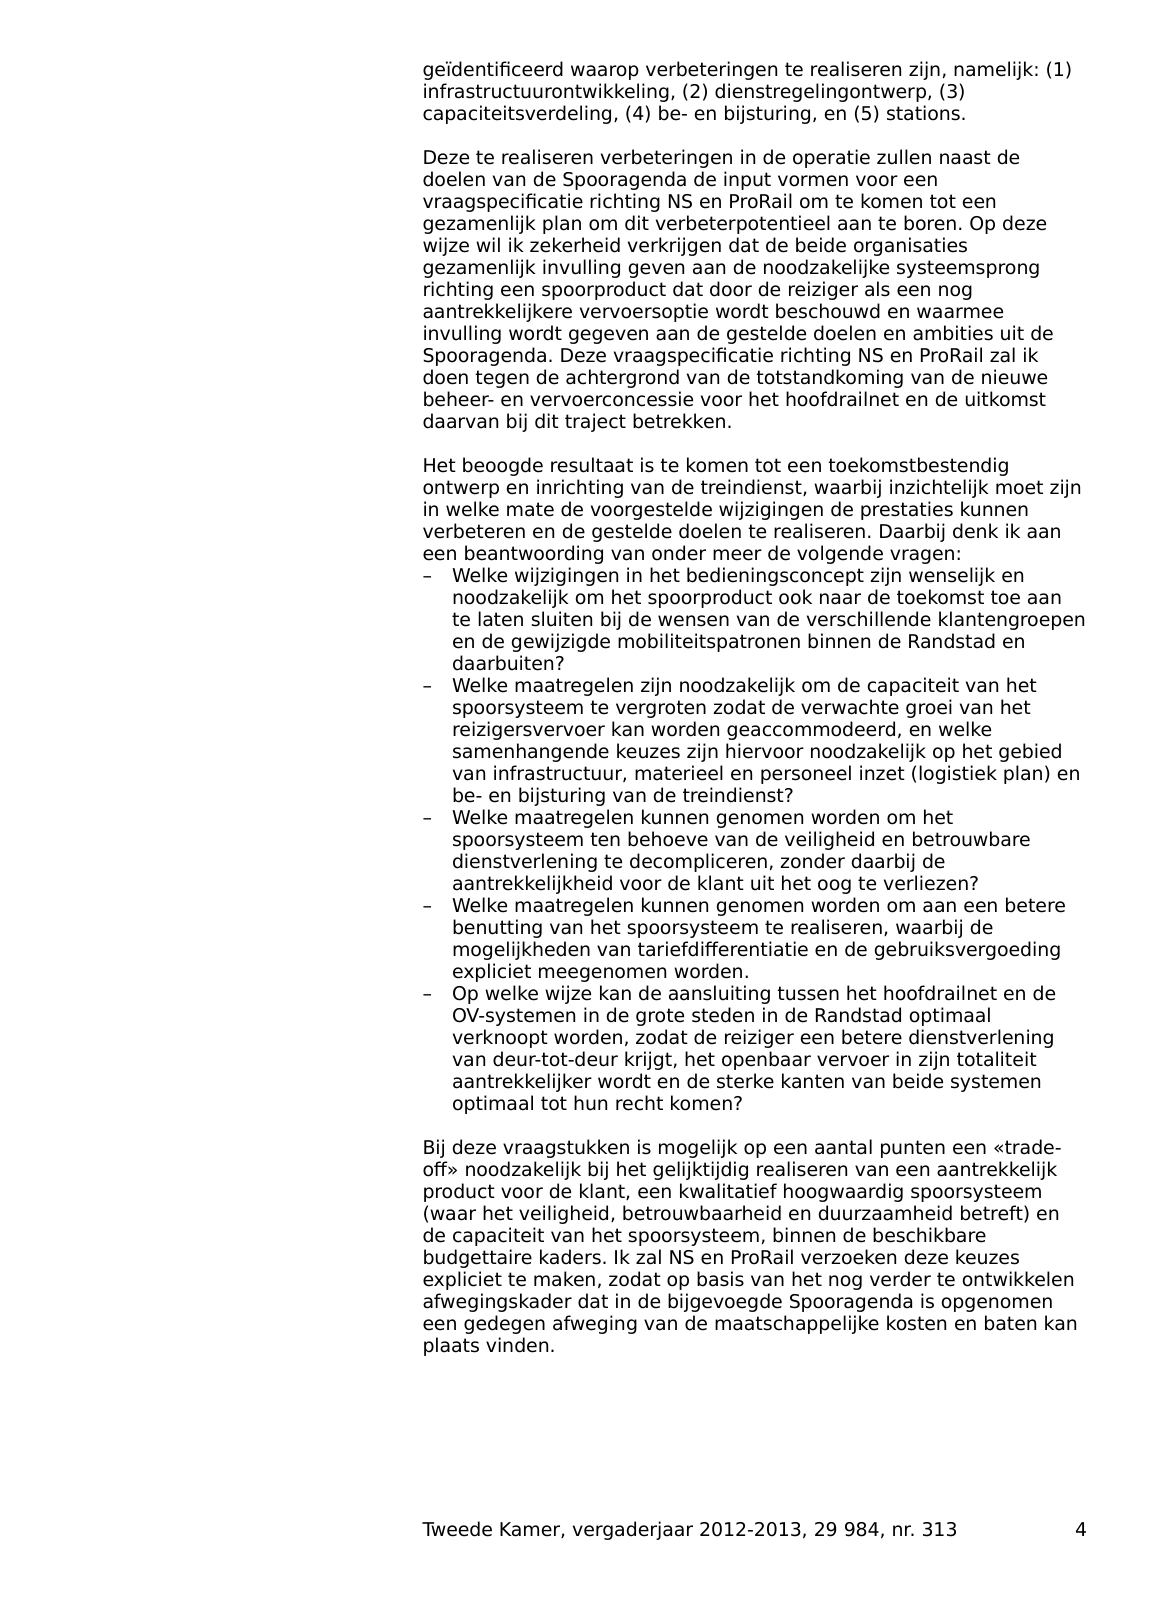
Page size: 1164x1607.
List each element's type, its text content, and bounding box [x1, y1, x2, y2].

text – Welke maatregelen kunnen genomen worden om aan een betere benutting van het spoorsysteem te realiseren, waarbij de mogelijkheden van tariefdifferentiatie en de gebruiksvergoeding expliciet meegenomen worden. [422, 895, 1087, 983]
text Het beoogde resultaat is te komen tot een toekomstbestendig ontwerp en inrichting van de treindienst, waarbij inzichtelijk moet zijn in welke mate de voorgestelde wijzigingen de prestaties kunnen verbeteren en de gestelde doelen te realiseren. Daarbij denk ik aan een beantwoording van onder meer de volgende vragen: [422, 455, 1087, 565]
text – Welke maatregelen zijn noodzakelijk om de capaciteit van het spoorsysteem te vergroten zodat de verwachte groei van het reizigersvervoer kan worden geaccommodeerd, en welke samenhangende keuzes zijn hiervoor noodzakelijk op het gebied van infrastructuur, materieel en personeel inzet (logistiek plan) en be- en bijsturing van de treindienst? [422, 675, 1087, 807]
text Deze te realiseren verbeteringen in de operatie zullen naast de doelen van de Spooragenda de input vormen voor een vraagspecificatie richting NS en ProRail om te komen tot een gezamenlijk plan om dit verbeterpotentieel aan te boren. Op deze wijze wil ik zekerheid verkrijgen dat de beide organisaties gezamenlijk invulling geven aan de noodzakelijke systeemsprong richting een spoorproduct dat door de reiziger als een nog aantrekkelijkere vervoersoptie wordt beschouwd en waarmee invulling wordt gegeven aan de gestelde doelen en ambities uit de Spooragenda. Deze vraagspecificatie richting NS en ProRail zal ik doen tegen de achtergrond van de totstandkoming van de nieuwe beheer- en vervoerconcessie voor het hoofdrailnet en de uitkomst daarvan bij dit traject betrekken. [422, 147, 1087, 433]
text – Op welke wijze kan de aansluiting tussen het hoofdrailnet en de OV-systemen in de grote steden in de Randstad optimaal verknoopt worden, zodat de reiziger een betere dienstverlening van deur-tot-deur krijgt, het openbaar vervoer in zijn totaliteit aantrekkelijker wordt en de sterke kanten van beide systemen optimaal tot hun recht komen? [422, 983, 1087, 1114]
text geïdentificeerd waarop verbeteringen te realiseren zijn, namelijk: (1) infrastructuurontwikkeling, (2) dienstregelingontwerp, (3) capaciteitsverdeling, (4) be- en bijsturing, en (5) stations. [422, 59, 1087, 125]
text – Welke maatregelen kunnen genomen worden om het spoorsysteem ten behoeve van de veiligheid en betrouwbare dienstverlening te decompliceren, zonder daarbij de aantrekkelijkheid voor de klant uit het oog te verliezen? [422, 807, 1087, 895]
text Bij deze vraagstukken is mogelijk op een aantal punten een «trade-off» noodzakelijk bij het gelijktijdig realiseren van een aantrekkelijk product voor de klant, een kwalitatief hoogwaardig spoorsysteem (waar het veiligheid, betrouwbaarheid en duurzaamheid betreft) en de capaciteit van het spoorsysteem, binnen de beschikbare budgettaire kaders. Ik zal NS en ProRail verzoeken deze keuzes expliciet te maken, zodat op basis van het nog verder te ontwikkelen afwegingskader dat in de bijgevoegde Spooragenda is opgenomen een gedegen afweging van de maatschappelijke kosten en baten kan plaats vinden. [422, 1137, 1087, 1356]
text – Welke wijzigingen in het bedieningsconcept zijn wenselijk en noodzakelijk om het spoorproduct ook naar de toekomst toe aan te laten sluiten bij de wensen van de verschillende klantengroepen en de gewijzigde mobiliteitspatronen binnen de Randstad en daarbuiten? [422, 565, 1087, 675]
